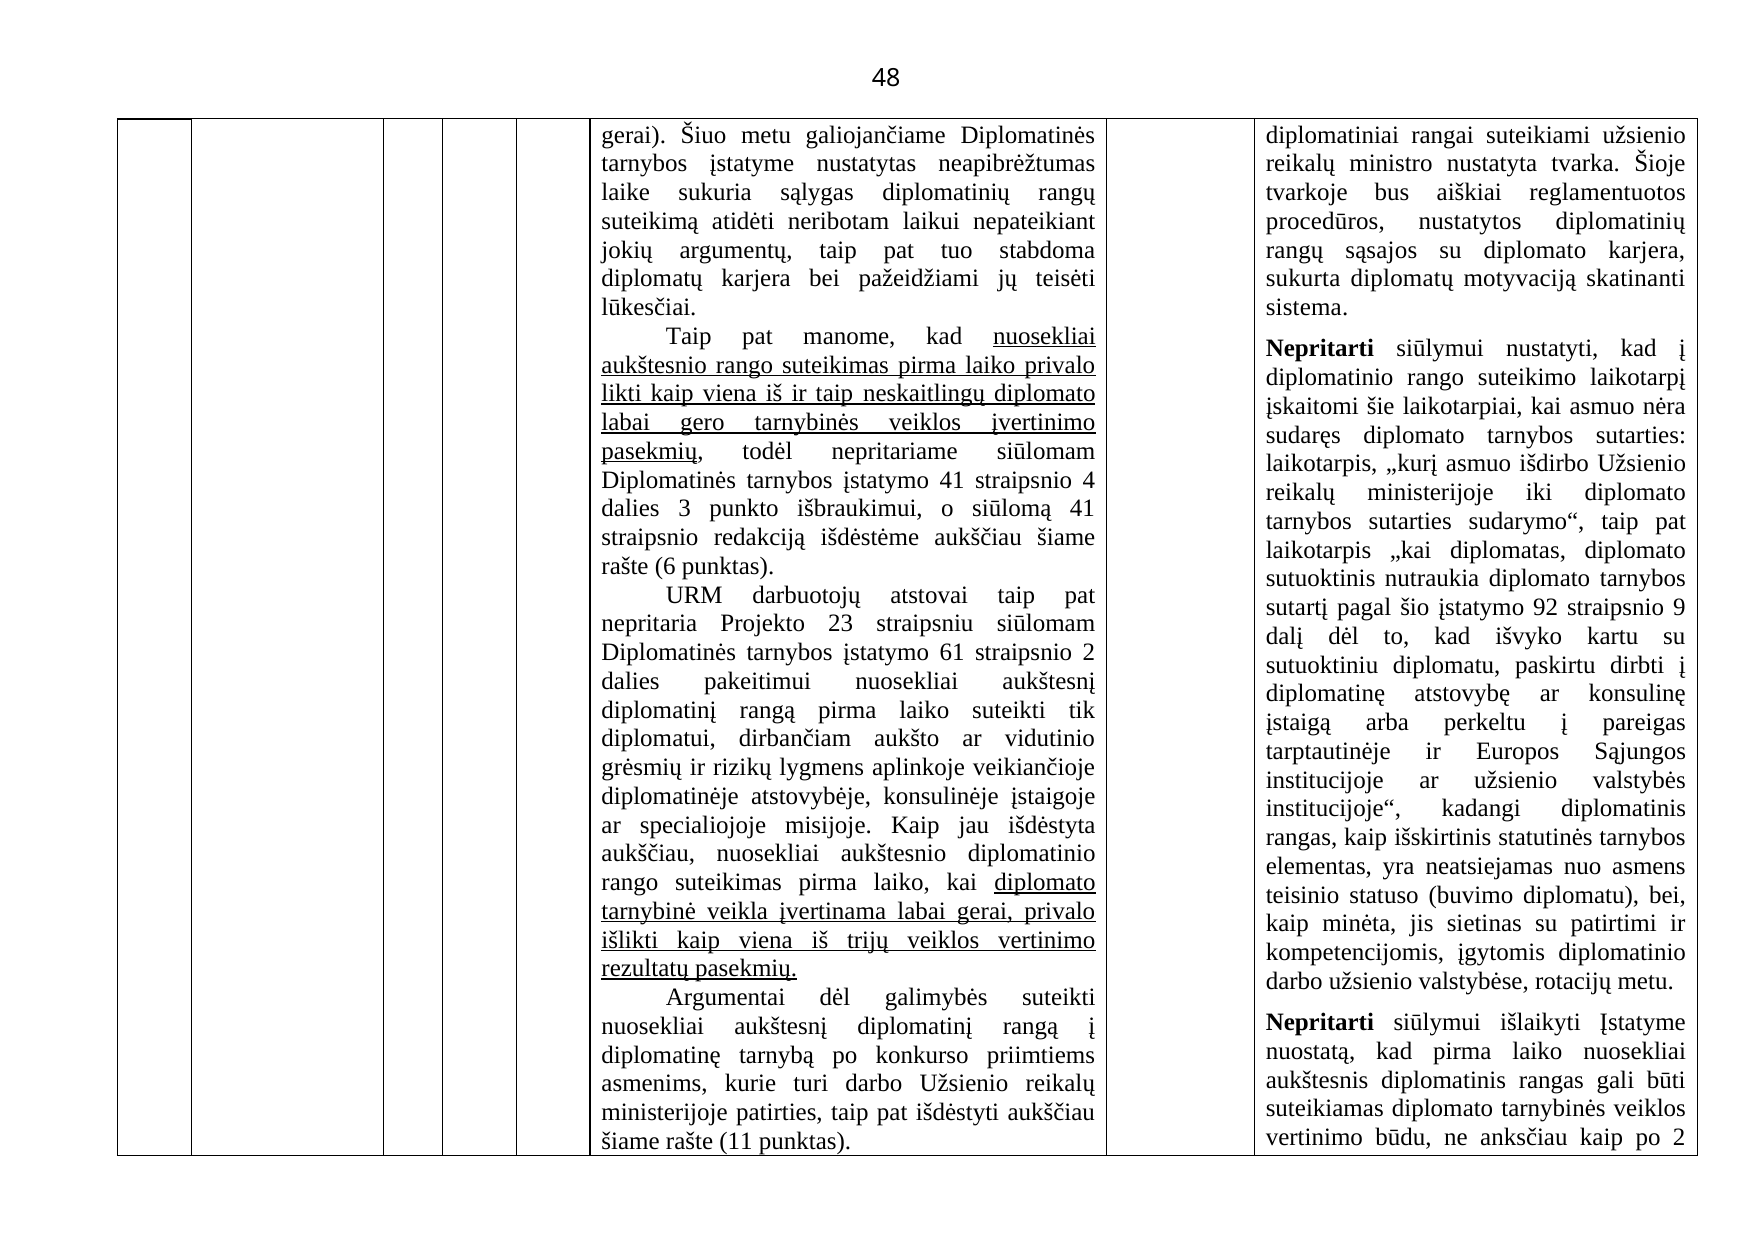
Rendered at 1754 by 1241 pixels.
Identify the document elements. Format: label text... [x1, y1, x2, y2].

table_cell [118, 120, 191, 1155]
table_cell diplomatiniai rangai suteikiami užsienio reikalų ministro nustatyta tvarka. Šioje tvarkoje bus aiškiai reglamentuotos procedūros, nustatytos diplomatinių rangų sąsajos su diplomato karjera, sukurta diplomatų motyvaciją skatinanti sistema. Nepritarti siūlymui nustatyti, kad į diplomatinio rango suteikimo laikotarpį įskaitomi šie laikotarpiai, kai asmuo nėra sudaręs diplomato tarnybos sutarties: laikotarpis, „kurį asmuo išdirbo Užsienio reikalų ministerijoje iki diplomato tarnybos sutarties sudarymo“, taip pat laikotarpis „kai diplomatas, diplomato sutuoktinis nutraukia diplomato tarnybos sutartį pagal šio įstatymo 92 straipsnio 9 dalį dėl to, kad išvyko kartu su sutuoktiniu diplomatu, paskirtu dirbti į diplomatinę atstovybę ar konsulinę įstaigą arba perkeltu į pareigas tarptautinėje ir Europos Sąjungos institucijoje ar užsienio valstybės institucijoje“, kadangi diplomatinis rangas, kaip išskirtinis statutinės tarnybos elementas, yra neatsiejamas nuo asmens teisinio statuso (buvimo diplomatu), bei, kaip minėta, jis sietinas su patirtimi ir kompetencijomis, įgytomis diplomatinio darbo užsienio valstybėse, rotacijų metu. Nepritarti siūlymui išlaikyti Įstatyme nuostatą, kad pirma laiko nuosekliai aukštesnis diplomatinis rangas gali būti suteikiamas diplomato tarnybinės veiklos vertinimo būdu, ne anksčiau kaip po 2 [1255, 119, 1697, 1155]
table_cell [384, 119, 442, 1155]
table_cell [192, 119, 383, 1155]
table_cell [443, 119, 516, 1155]
table_cell [1107, 119, 1254, 1155]
table_cell gerai). Šiuo metu galiojančiame Diplomatinės tarnybos įstatyme nustatytas neapibrėžtumas laike sukuria sąlygas diplomatinių rangų suteikimą atidėti neribotam laikui nepateikiant jokių argumentų, taip pat tuo stabdoma diplomatų karjera bei pažeidžiami jų teisėti lūkesčiai. Taip pat manome, kad nuosekliai aukštesnio rango suteikimas pirma laiko privalo likti kaip viena iš ir taip neskaitlingų diplomato labai gero tarnybinės veiklos įvertinimo pasekmių, todėl nepritariame siūlomam Diplomatinės tarnybos įstatymo 41 straipsnio 4 dalies 3 punkto išbraukimui, o siūlomą 41 straipsnio redakciją išdėstėme aukščiau šiame rašte (6 punktas). URM darbuotojų atstovai taip pat nepritaria Projekto 23 straipsniu siūlomam Diplomatinės tarnybos įstatymo 61 straipsnio 2 dalies pakeitimui nuosekliai aukštesnį diplomatinį rangą pirma laiko suteikti tik diplomatui, dirbančiam aukšto ar vidutinio grėsmių ir rizikų lygmens aplinkoje veikiančioje diplomatinėje atstovybėje, konsulinėje įstaigoje ar specialiojoje misijoje. Kaip jau išdėstyta aukščiau, nuosekliai aukštesnio diplomatinio rango suteikimas pirma laiko, kai diplomato tarnybinė veikla įvertinama labai gerai, privalo išlikti kaip viena iš trijų veiklos vertinimo rezultatų pasekmių. Argumentai dėl galimybės suteikti nuosekliai aukštesnį diplomatinį rangą į diplomatinę tarnybą po konkurso priimtiems asmenims, kurie turi darbo Užsienio reikalų ministerijoje patirties, taip pat išdėstyti aukščiau šiame rašte (11 punktas). [591, 119, 1106, 1155]
table_cell [517, 119, 589, 1155]
